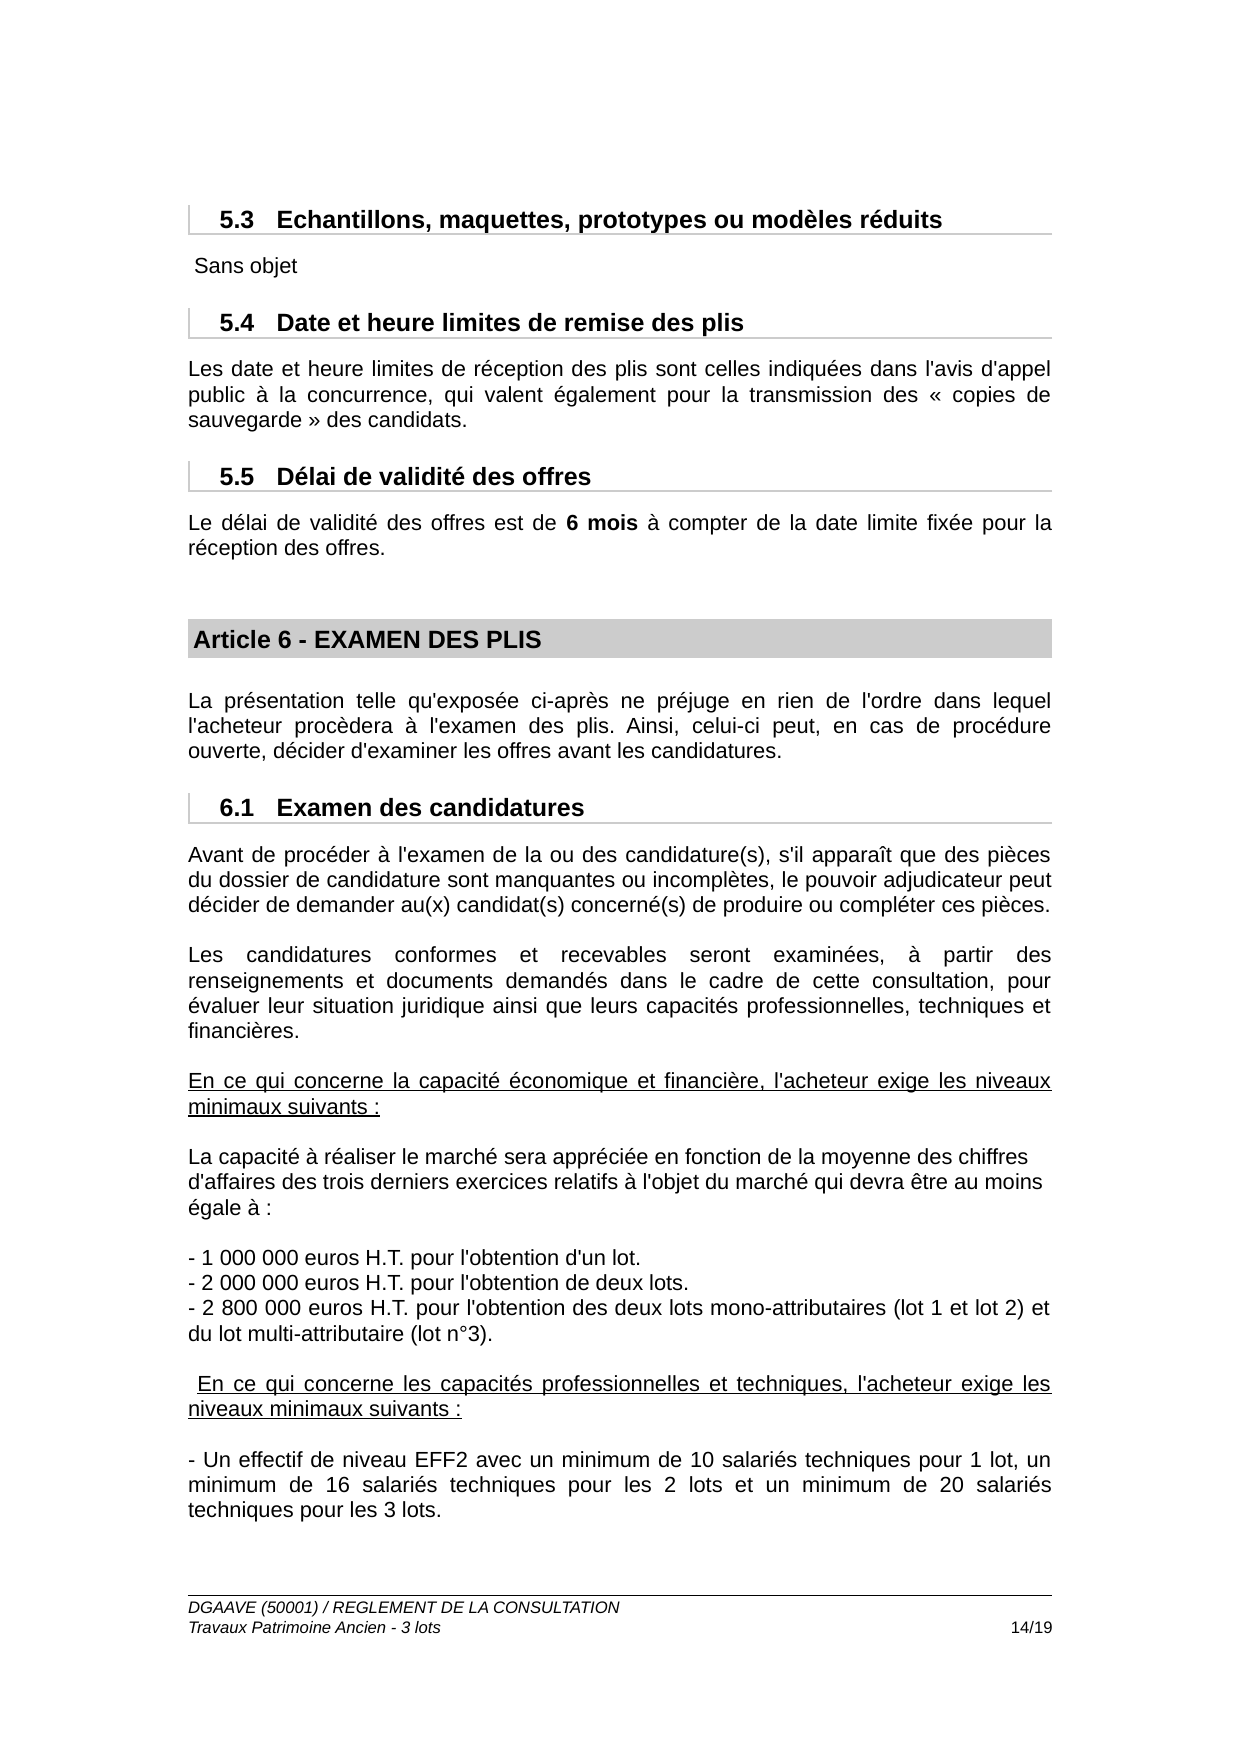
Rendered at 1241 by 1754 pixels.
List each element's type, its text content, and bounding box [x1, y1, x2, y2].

text Avant de procéder à l'examen de la ou des candidature(s), s'il apparaît que des pièces du dossier de candidature sont manquantes ou incomplètes, le pouvoir adjudicateur peut décider de demander au(x) candidat(s) concerné(s) de produire ou compléter ces pièces. [188, 842, 1052, 917]
text Le délai de validité des offres est de 6 mois à compter de la date limite fixée pour la réception des offres. [188, 510, 1052, 560]
text - Un effectif de niveau EFF2 avec un minimum de 10 salariés techniques pour 1 lot, un minimum de 16 salariés techniques pour les 2 lots et un minimum de 20 salariés techniques pour les 3 lots. [188, 1447, 1052, 1522]
subtitle Examen des candidatures [190, 793, 1052, 822]
text Les date et heure limites de réception des plis sont celles indiquées dans l'avis d'appel public à la concurrence, qui valent également pour la transmission des « copies de sauvegarde » des candidats. [188, 356, 1052, 432]
text En ce qui concerne les capacités professionnelles et techniques, l'acheteur exige les niveaux minimaux suivants : [188, 1371, 1052, 1421]
text d'affaires des trois derniers exercices relatifs à l'objet du marché qui devra être au moins [188, 1169, 1052, 1194]
text - 2 800 000 euros H.T. pour l'obtention des deux lots mono-attributaires (lot 1 et lot 2) et du lot multi-attributaire (lot n°3). [188, 1295, 1052, 1346]
text minimaux suivants : [188, 1091, 1052, 1119]
text Les candidatures conformes et recevables seront examinées, à partir des renseignements et documents demandés dans le cadre de cette consultation, pour évaluer leur situation juridique ainsi que leurs capacités professionnelles, techniques et financières. [188, 942, 1052, 1043]
text En ce qui concerne la capacité économique et financière, l'acheteur exige les niveaux [188, 1068, 1052, 1090]
text - 1 000 000 euros H.T. pour l'obtention d'un lot. [188, 1245, 1052, 1270]
text La présentation telle qu'exposée ci-après ne préjuge en rien de l'ordre dans lequel l'acheteur procèdera à l'examen des plis. Ainsi, celui-ci peut, en cas de procédure ouverte, décider d'examiner les offres avant les candidatures. [188, 688, 1052, 763]
text - 2 000 000 euros H.T. pour l'obtention de deux lots. [188, 1270, 1052, 1295]
subtitle EXAMEN DES PLIS [190, 622, 1050, 656]
text Sans objet [188, 253, 1052, 278]
subtitle Date et heure limites de remise des plis [190, 308, 1052, 337]
subtitle Délai de validité des offres [190, 461, 1052, 490]
subtitle Echantillons, maquettes, prototypes ou modèles réduits [188, 204, 1052, 233]
text égale à : [188, 1194, 1052, 1220]
text La capacité à réaliser le marché sera appréciée en fonction de la moyenne des chiffres [188, 1144, 1052, 1169]
